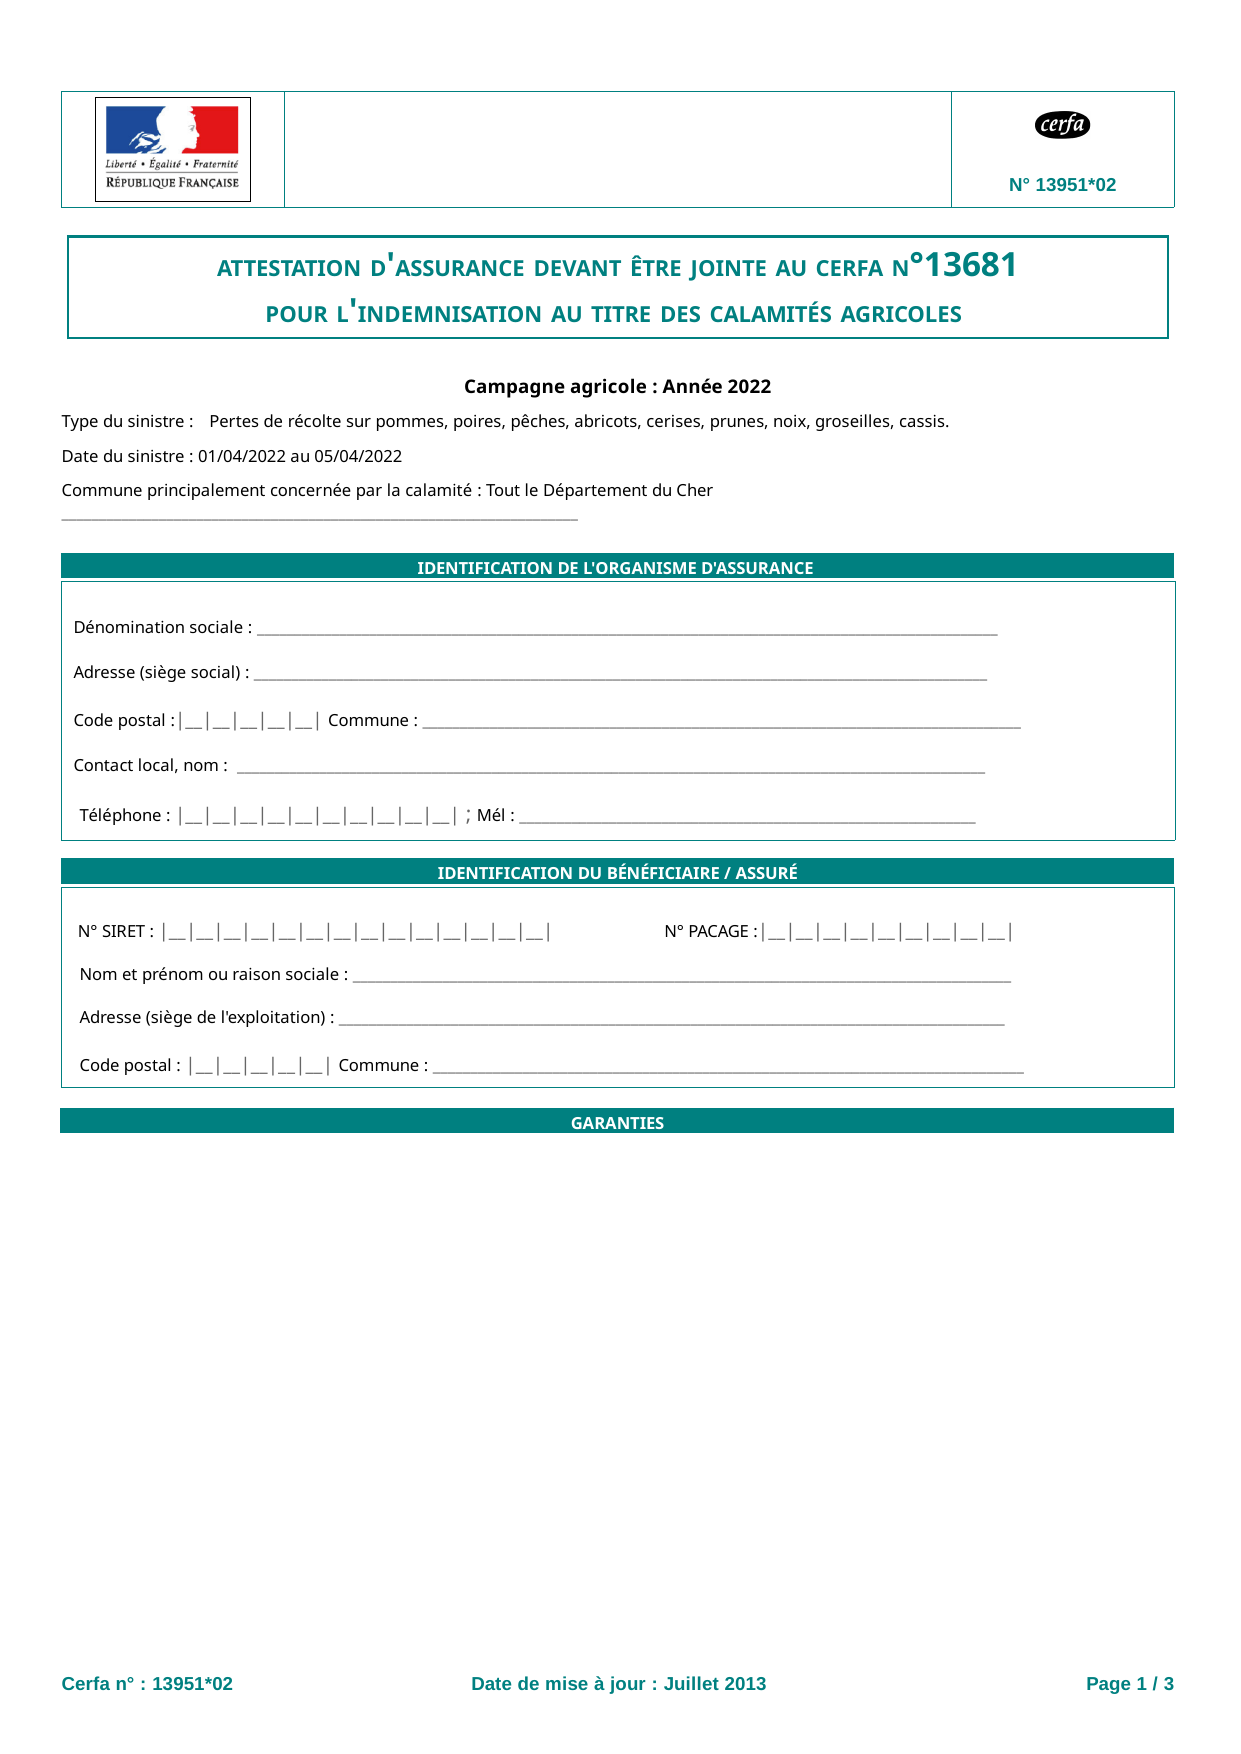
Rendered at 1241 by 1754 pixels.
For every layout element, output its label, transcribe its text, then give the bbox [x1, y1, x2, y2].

text Nom et prénom ou raison sociale : ________________________________________________________________________________________ [79, 963, 1157, 986]
text Type du sinistre : Pertes de récolte sur pommes, poires, pêches, abricots, cerises, prunes, noix, groseilles, cassis. [61, 410, 1174, 433]
table_header [285, 92, 951, 207]
text attestation d'assurance devant être jointe au cerfa n°13681 [72, 240, 1164, 286]
text Adresse (siège social) : __________________________________________________________________________________________________ [73, 661, 1163, 683]
text Identification de l'organisme d'assurance [62, 557, 1173, 577]
text Code postal : |__|__|__|__|__| Commune : _______________________________________________________________________________ [79, 1051, 1157, 1075]
text Commune principalement concernée par la calamité : Tout le Département du Cher _____________________________________________________________________ [61, 479, 1174, 524]
text Adresse (siège de l'exploitation) : _________________________________________________________________________________________ [79, 1006, 1157, 1029]
text Contact local, nom : ____________________________________________________________________________________________________ [73, 754, 1157, 777]
text Téléphone : |__|__|__|__|__|__|__|__|__|__| ; Mél : _____________________________________________________________ [79, 799, 1157, 828]
picture [1035, 111, 1091, 139]
text N° SIRET : |__|__|__|__|__|__|__|__|__|__|__|__|__|__| N° PACAGE :|__|__|__|__|__|__|__|__|__| [73, 916, 1164, 942]
text IDeNTIFICATION du BéNéFICIAiRE / ASSURé [62, 862, 1173, 883]
text Campagne agricole : Année 2022 [61, 224, 1174, 399]
table_header N° 13951*02 [952, 92, 1174, 207]
text Code postal :|__|__|__|__|__| Commune : ________________________________________________________________________________ [73, 706, 1157, 732]
text Dénomination sociale : ___________________________________________________________________________________________________ [73, 616, 1163, 638]
table_header [62, 92, 284, 207]
text Date du sinistre : 01/04/2022 au 05/04/2022 [61, 445, 1174, 467]
text GARANTIES [61, 1112, 1173, 1132]
text pour l'indemnisation au titre des calamités agricoles [72, 286, 1164, 332]
